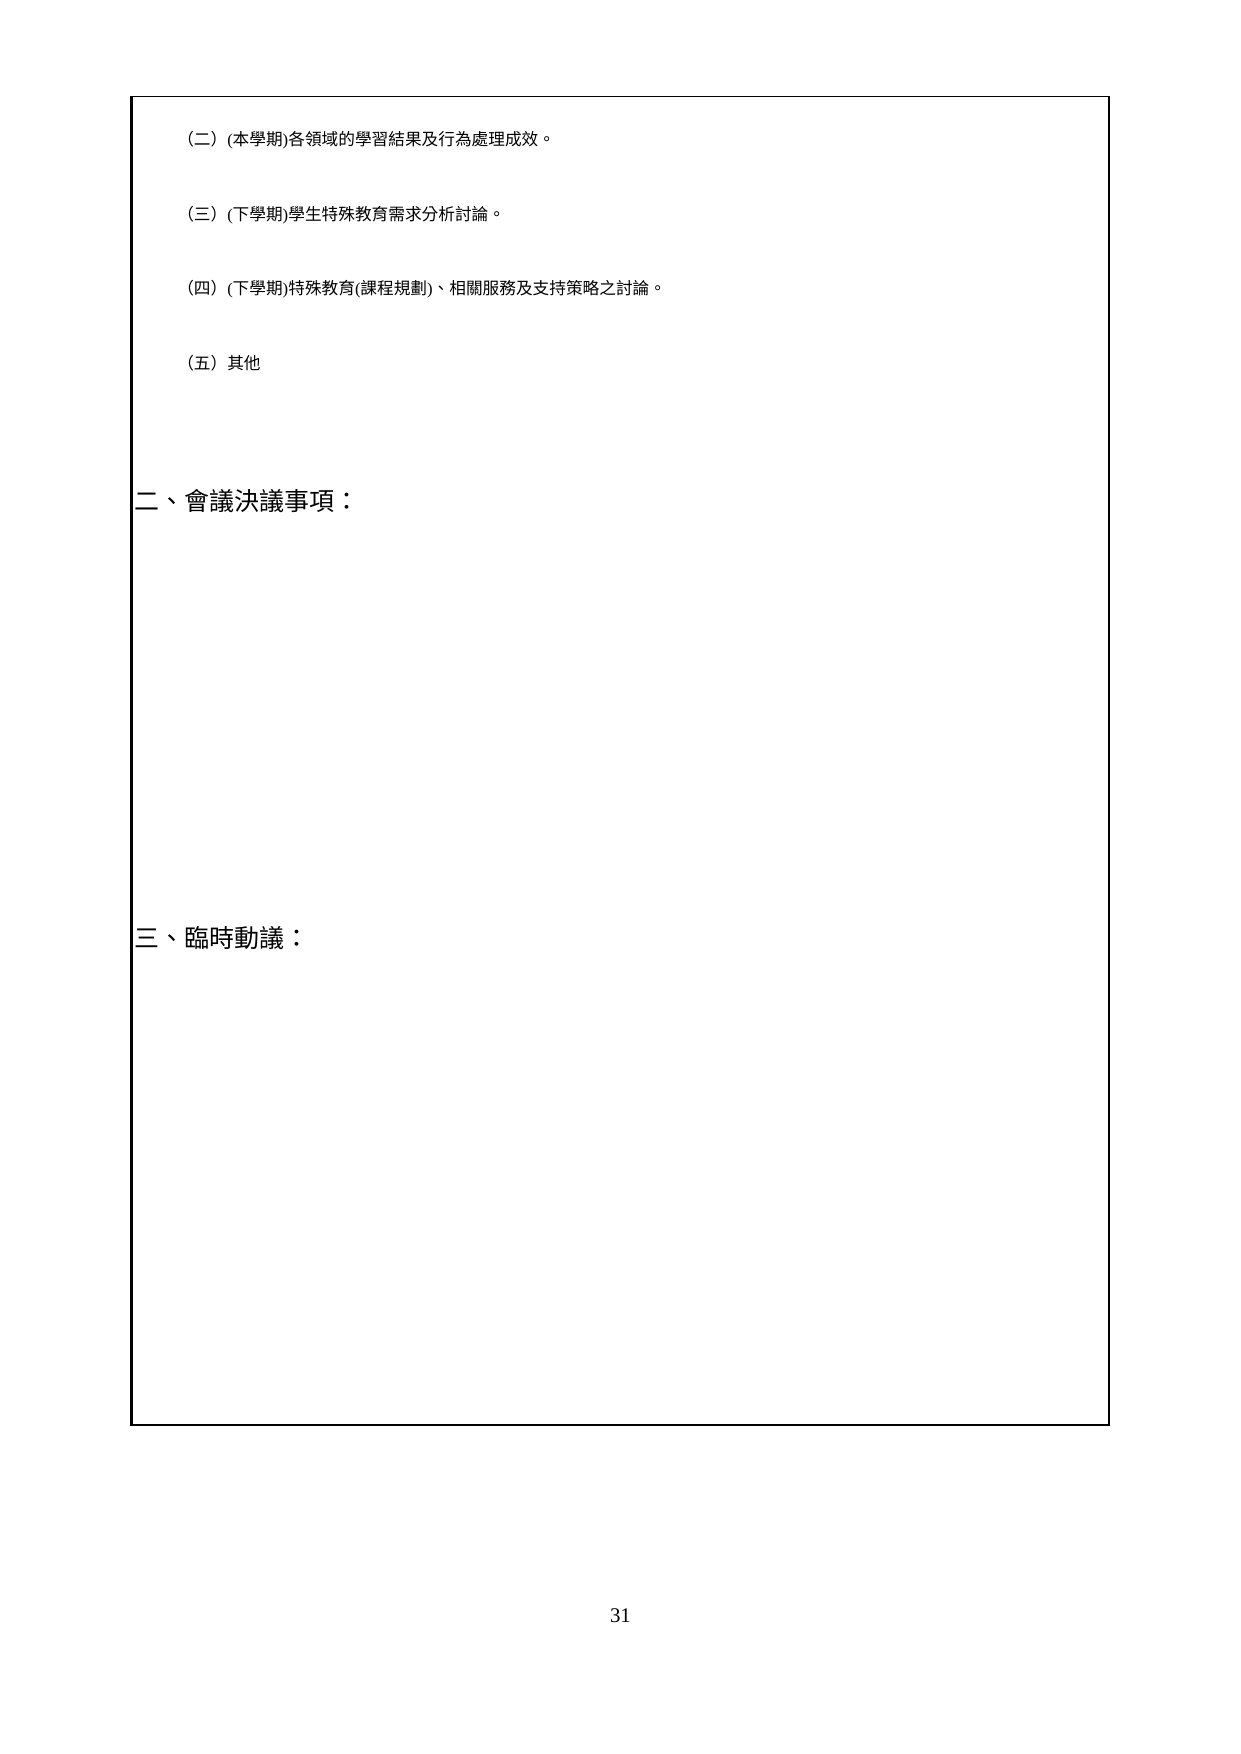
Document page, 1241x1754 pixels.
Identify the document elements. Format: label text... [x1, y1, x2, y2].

table_cell （二）(本學期)各領域的學習結果及行為處理成效。 （三）(下學期)學生特殊教育需求分析討論。 （四）(下學期)特殊教育(課程規劃)、相關服務及支持策略之討論。 （五）其他 二、會議決議事項： 三、臨時動議： [133, 97, 1108, 1424]
